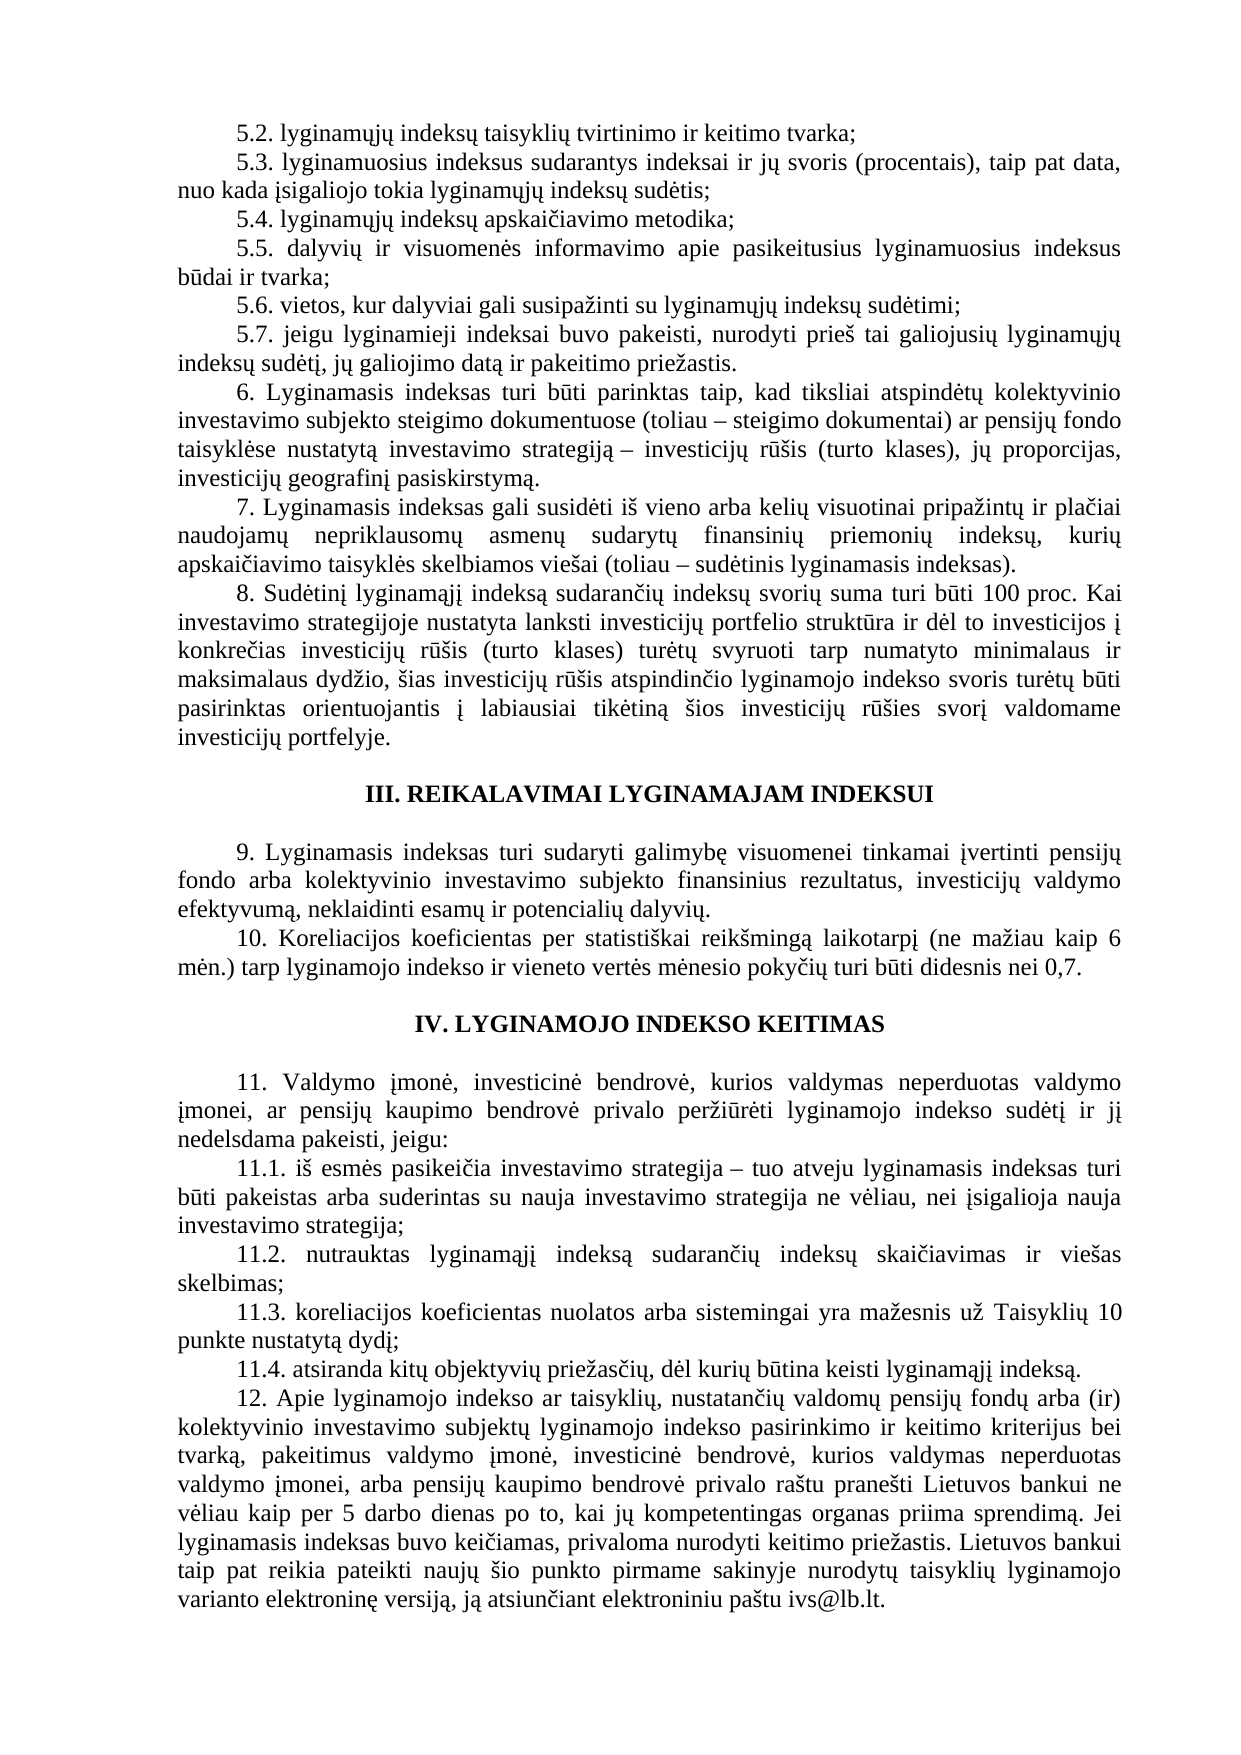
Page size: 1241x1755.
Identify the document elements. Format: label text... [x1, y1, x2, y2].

text 11.3. koreliacijos koeficientas nuolatos arba sistemingai yra mažesnis už Taisyklių 10 punkte nustatytą dydį; [177, 1297, 1122, 1354]
text 6. Lyginamasis indeksas turi būti parinktas taip, kad tiksliai atspindėtų kolektyvinio investavimo subjekto steigimo dokumentuose (toliau – steigimo dokumentai) ar pensijų fondo taisyklėse nustatytą investavimo strategiją – investicijų rūšis (turto klases), jų proporcijas, investicijų geografinį pasiskirstymą. [177, 377, 1122, 492]
text 11. Valdymo įmonė, investicinė bendrovė, kurios valdymas neperduotas valdymo įmonei, ar pensijų kaupimo bendrovė privalo peržiūrėti lyginamojo indekso sudėtį ir jį nedelsdama pakeisti, jeigu: [177, 1067, 1122, 1153]
text 11.2. nutrauktas lyginamąjį indeksą sudarančių indeksų skaičiavimas ir viešas skelbimas; [177, 1239, 1122, 1297]
text 5.4. lyginamųjų indeksų apskaičiavimo metodika; [177, 204, 1122, 233]
text 7. Lyginamasis indeksas gali susidėti iš vieno arba kelių visuotinai pripažintų ir plačiai naudojamų nepriklausomų asmenų sudarytų finansinių priemonių indeksų, kurių apskaičiavimo taisyklės skelbiamos viešai (toliau – sudėtinis lyginamasis indeksas). [177, 492, 1122, 578]
text 5.6. vietos, kur dalyviai gali susipažinti su lyginamųjų indeksų sudėtimi; [177, 291, 1122, 319]
text 11.1. iš esmės pasikeičia investavimo strategija – tuo atveju lyginamasis indeksas turi būti pakeistas arba suderintas su nauja investavimo strategija ne vėliau, nei įsigalioja nauja investavimo strategija; [177, 1153, 1122, 1239]
text 11.4. atsiranda kitų objektyvių priežasčių, dėl kurių būtina keisti lyginamąjį indeksą. [177, 1354, 1122, 1383]
text IV. LYGINAMOJO INDEKSO KEITIMAS [177, 1009, 1122, 1038]
text 5.7. jeigu lyginamieji indeksai buvo pakeisti, nurodyti prieš tai galiojusių lyginamųjų indeksų sudėtį, jų galiojimo datą ir pakeitimo priežastis. [177, 319, 1122, 377]
text 5.3. lyginamuosius indeksus sudarantys indeksai ir jų svoris (procentais), taip pat data, nuo kada įsigaliojo tokia lyginamųjų indeksų sudėtis; [177, 147, 1122, 204]
text 5.2. lyginamųjų indeksų taisyklių tvirtinimo ir keitimo tvarka; [177, 118, 1122, 147]
text 9. Lyginamasis indeksas turi sudaryti galimybę visuomenei tinkamai įvertinti pensijų fondo arba kolektyvinio investavimo subjekto finansinius rezultatus, investicijų valdymo efektyvumą, neklaidinti esamų ir potencialių dalyvių. [177, 837, 1122, 923]
text 5.5. dalyvių ir visuomenės informavimo apie pasikeitusius lyginamuosius indeksus būdai ir tvarka; [177, 233, 1122, 291]
text III. REIKALAVIMAI LYGINAMAJAM INDEKSUI [177, 779, 1122, 808]
text 12. Apie lyginamojo indekso ar taisyklių, nustatančių valdomų pensijų fondų arba (ir) kolektyvinio investavimo subjektų lyginamojo indekso pasirinkimo ir keitimo kriterijus bei tvarką, pakeitimus valdymo įmonė, investicinė bendrovė, kurios valdymas neperduotas valdymo įmonei, arba pensijų kaupimo bendrovė privalo raštu pranešti Lietuvos bankui ne vėliau kaip per 5 darbo dienas po to, kai jų kompetentingas organas priima sprendimą. Jei lyginamasis indeksas buvo keičiamas, privaloma nurodyti keitimo priežastis. Lietuvos bankui taip pat reikia pateikti naujų šio punkto pirmame sakinyje nurodytų taisyklių lyginamojo varianto elektroninę versiją, ją atsiunčiant elektroniniu paštu ivs@lb.lt. [177, 1383, 1122, 1613]
text 8. Sudėtinį lyginamąjį indeksą sudarančių indeksų svorių suma turi būti 100 proc. Kai investavimo strategijoje nustatyta lanksti investicijų portfelio struktūra ir dėl to investicijos į konkrečias investicijų rūšis (turto klases) turėtų svyruoti tarp numatyto minimalaus ir maksimalaus dydžio, šias investicijų rūšis atspindinčio lyginamojo indekso svoris turėtų būti pasirinktas orientuojantis į labiausiai tikėtiną šios investicijų rūšies svorį valdomame investicijų portfelyje. [177, 578, 1122, 751]
text 10. Koreliacijos koeficientas per statistiškai reikšmingą laikotarpį (ne mažiau kaip 6 mėn.) tarp lyginamojo indekso ir vieneto vertės mėnesio pokyčių turi būti didesnis nei 0,7. [177, 923, 1122, 981]
